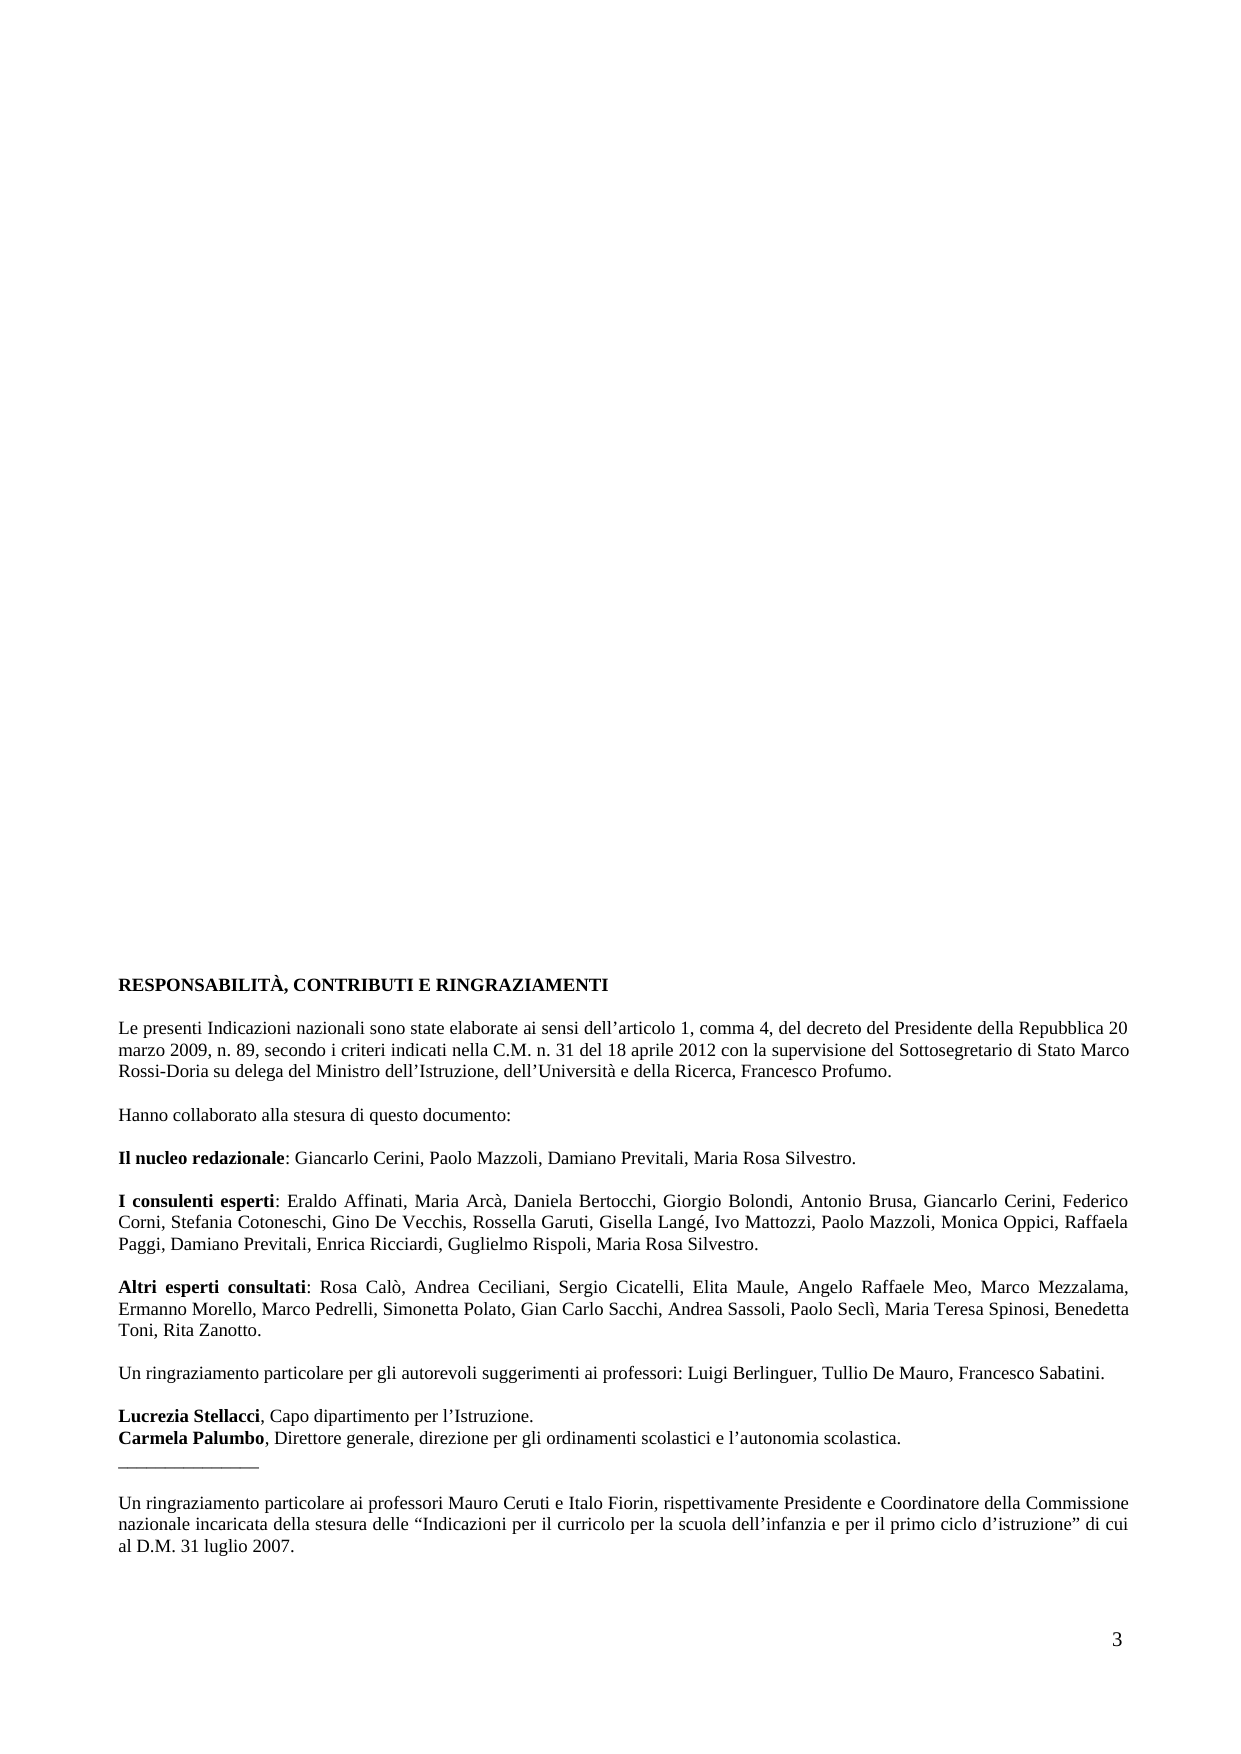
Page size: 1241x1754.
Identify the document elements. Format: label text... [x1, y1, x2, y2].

text Lucrezia Stellacci, Capo dipartimento per l’Istruzione. [118, 1405, 1131, 1427]
text I consulenti esperti: Eraldo Affinati, Maria Arcà, Daniela Bertocchi, Giorgio Bolondi, Antonio Brusa, Giancarlo Cerini, Federico Corni, Stefania Cotoneschi, Gino De Vecchis, Rossella Garuti, Gisella Langé, Ivo Mattozzi, Paolo Mazzoli, Monica Oppici, Raffaela Paggi, Damiano Previtali, Enrica Ricciardi, Guglielmo Rispoli, Maria Rosa Silvestro. [118, 1190, 1131, 1254]
text RESPONSABILITÀ, CONTRIBUTI E RINGRAZIAMENTI [118, 974, 1131, 996]
text Carmela Palumbo, Direttore generale, direzione per gli ordinamenti scolastici e l’autonomia scolastica. [118, 1427, 1131, 1448]
text Il nucleo redazionale: Giancarlo Cerini, Paolo Mazzoli, Damiano Previtali, Maria Rosa Silvestro. [118, 1147, 1131, 1168]
text Le presenti Indicazioni nazionali sono state elaborate ai sensi dell’articolo 1, comma 4, del decreto del Presidente della Repubblica 20 marzo 2009, n. 89, secondo i criteri indicati nella C.M. n. 31 del 18 aprile 2012 con la supervisione del Sottosegretario di Stato Marco Rossi-Doria su delega del Ministro dell’Istruzione, dell’Università e della Ricerca, Francesco Profumo. [118, 1017, 1131, 1082]
text _______________ [118, 1448, 1131, 1470]
text Altri esperti consultati: Rosa Calò, Andrea Ceciliani, Sergio Cicatelli, Elita Maule, Angelo Raffaele Meo, Marco Mezzalama, Ermanno Morello, Marco Pedrelli, Simonetta Polato, Gian Carlo Sacchi, Andrea Sassoli, Paolo Seclì, Maria Teresa Spinosi, Benedetta Toni, Rita Zanotto. [118, 1276, 1131, 1341]
text Un ringraziamento particolare ai professori Mauro Ceruti e Italo Fiorin, rispettivamente Presidente e Coordinatore della Commissione nazionale incaricata della stesura delle “Indicazioni per il curricolo per la scuola dell’infanzia e per il primo ciclo d’istruzione” di cui al D.M. 31 luglio 2007. [118, 1492, 1131, 1556]
text Un ringraziamento particolare per gli autorevoli suggerimenti ai professori: Luigi Berlinguer, Tullio De Mauro, Francesco Sabatini. [118, 1362, 1131, 1384]
text Hanno collaborato alla stesura di questo documento: [118, 1103, 1131, 1125]
